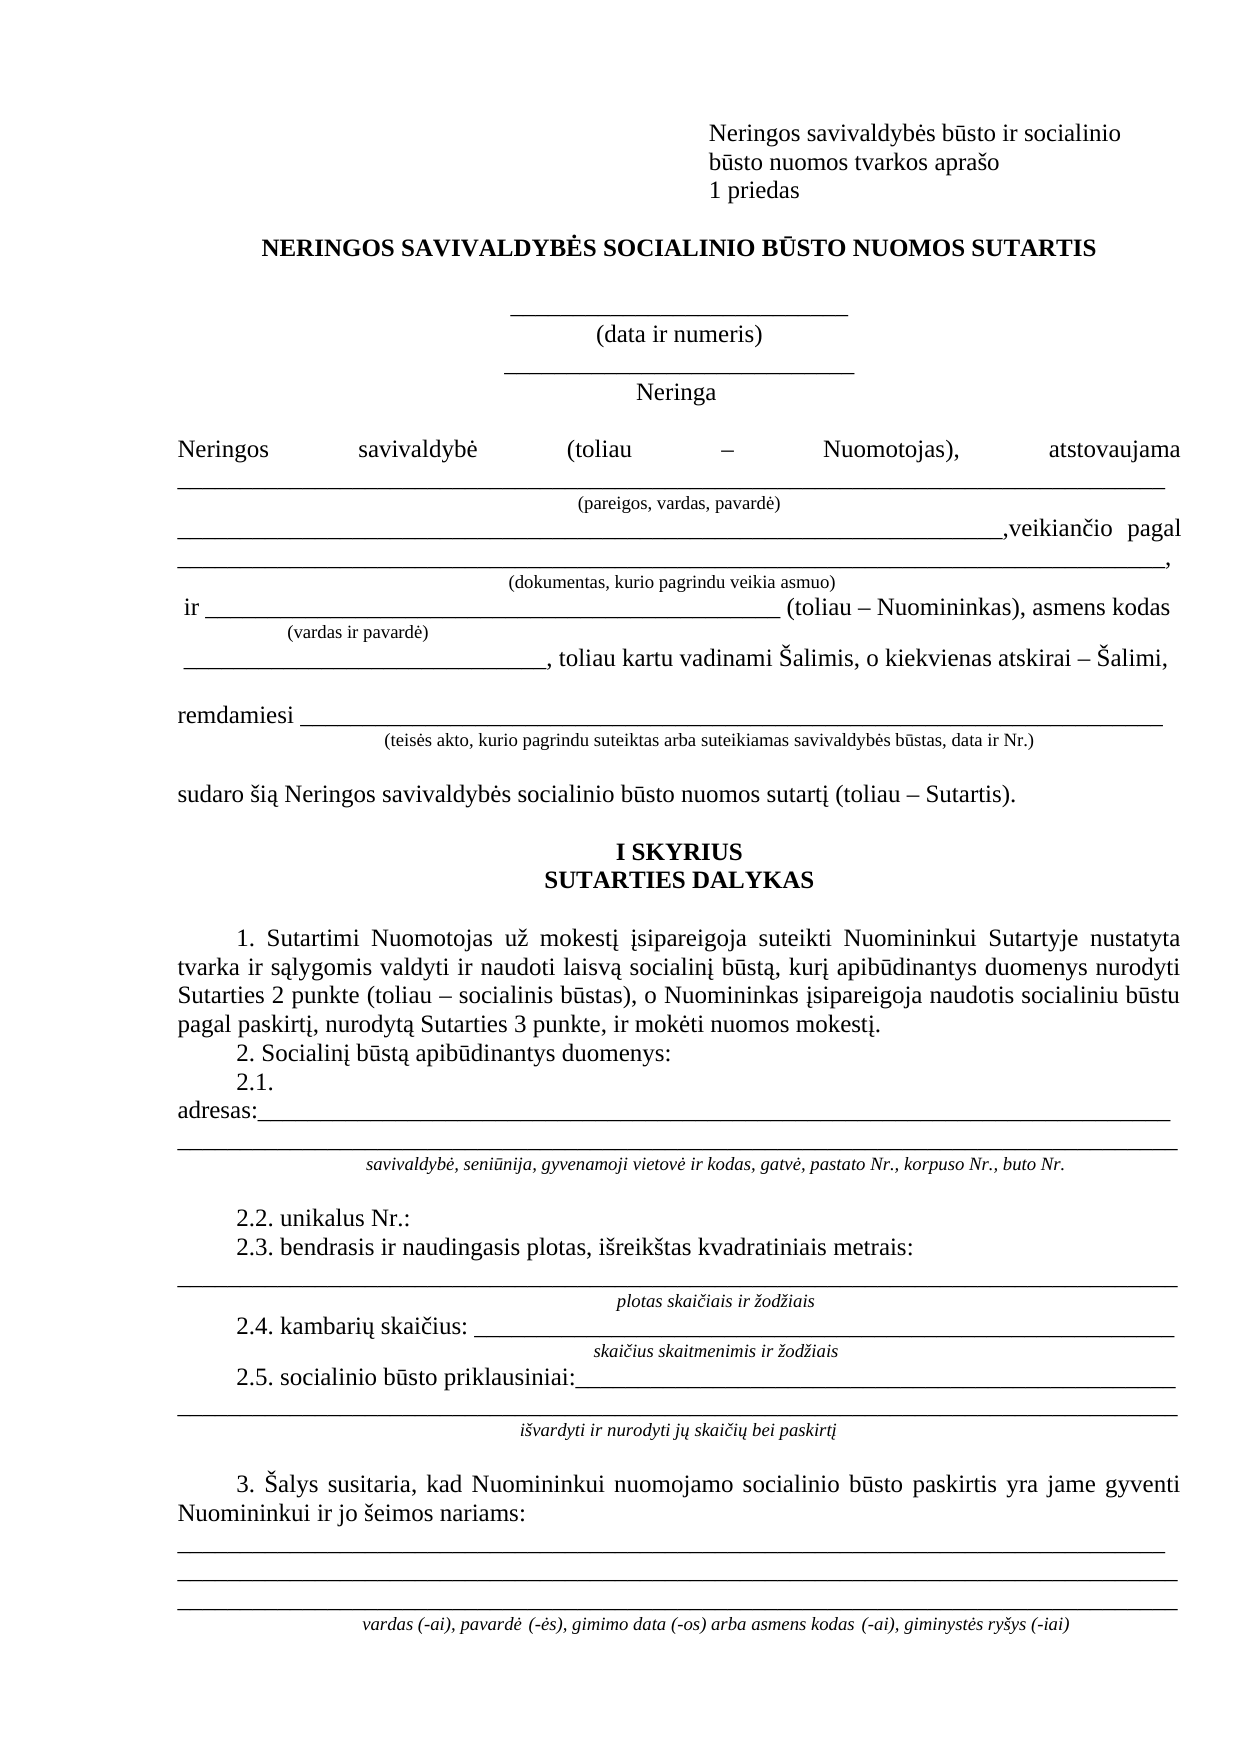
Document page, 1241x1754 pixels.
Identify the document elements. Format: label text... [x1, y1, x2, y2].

text būsto nuomos tvarkos aprašo [709, 147, 1181, 176]
text 3. Šalys susitaria, kad Nuomininkui nuomojamo socialinio būsto paskirtis yra jame gyventi Nuomininkui ir jo šeimos nariams: [177, 1469, 1181, 1527]
text SUTARTIES DALYKAS [177, 866, 1181, 894]
text (dokumentas, kurio pagrindu veikia asmuo) [177, 571, 1181, 592]
text 2.4. kambarių skaičius: ________________________________________________________ [177, 1311, 1181, 1340]
text remdamiesi _____________________________________________________________________ [177, 700, 1181, 729]
text ___________________________ [177, 291, 1181, 319]
text 2.3. bendrasis ir naudingasis plotas, išreikštas kvadratiniais metrais: [177, 1232, 1181, 1261]
text Neringos savivaldybės būsto ir socialinio [709, 118, 1181, 147]
text __________________________________________________________________,veikiančio pagal _______________________________________________________________________________, [177, 513, 1181, 571]
text plotas skaičiais ir žodžiais [177, 1290, 1181, 1311]
text _____________________________, toliau kartu vadinami Šalimis, o kiekvienas atskirai – Šalimi, [177, 643, 1181, 672]
text vardas (-ai), pavardė (-ės), gimimo data (-os) arba asmens kodas (-ai), giminystės ryšys (-iai) [177, 1613, 1181, 1635]
text ________________________________________________________________________________ [59, 1584, 1181, 1613]
text ________________________________________________________________________________ [177, 1261, 1181, 1290]
text (teisės akto, kurio pagrindu suteiktas arba suteikiamas savivaldybės būstas, data ir Nr.) [177, 729, 1181, 751]
text savivaldybė, seniūnija, gyvenamoji vietovė ir kodas, gatvė, pastato Nr., korpuso Nr., buto Nr. [177, 1153, 1181, 1175]
text 1. Sutartimi Nuomotojas už mokestį įsipareigoja suteikti Nuomininkui Sutartyje nustatyta tvarka ir sąlygomis valdyti ir naudoti laisvą socialinį būstą, kurį apibūdinantys duomenys nurodyti Sutarties 2 punkte (toliau – socialinis būstas), o Nuomininkas įsipareigoja naudotis socialiniu būstu pagal paskirtį, nurodytą Sutarties 3 punkte, ir mokėti nuomos mokestį. [177, 923, 1181, 1038]
text ir ______________________________________________ (toliau – Nuomininkas), asmens kodas [177, 592, 1181, 621]
text ________________________________________________________________________________ [59, 1556, 1181, 1584]
text Neringos savivaldybė (toliau – Nuomotojas), atstovaujama _______________________________________________________________________________ [177, 434, 1181, 492]
text 2.5. socialinio būsto priklausiniai:________________________________________________ [177, 1362, 1181, 1390]
text I SKYRIUS [177, 837, 1181, 866]
text išvardyti ir nurodyti jų skaičių bei paskirtį [177, 1419, 1181, 1441]
text 1 priedas [709, 176, 1181, 204]
text ________________________________________________________________________________ [177, 1124, 1181, 1153]
text skaičius skaitmenimis ir žodžiais [177, 1340, 1181, 1362]
text (data ir numeris) [177, 319, 1181, 348]
text (vardas ir pavardė) [177, 621, 1181, 643]
text ____________________________ [177, 348, 1181, 377]
text 2.2. unikalus Nr.: [177, 1203, 1181, 1232]
text Neringa [177, 377, 1181, 406]
text _______________________________________________________________________________ [59, 1527, 1181, 1556]
text ________________________________________________________________________________ [177, 1390, 1181, 1419]
text 2.1. adresas:_________________________________________________________________________ [177, 1067, 1181, 1124]
text 2. Socialinį būstą apibūdinantys duomenys: [177, 1038, 1181, 1067]
text sudaro šią Neringos savivaldybės socialinio būsto nuomos sutartį (toliau – Sutartis). [177, 779, 1181, 808]
text NERINGOS SAVIVALDYBĖS SOCIALINIO BŪSTO NUOMOS SUTARTIS [177, 233, 1181, 262]
text (pareigos, vardas, pavardė) [177, 492, 1181, 513]
